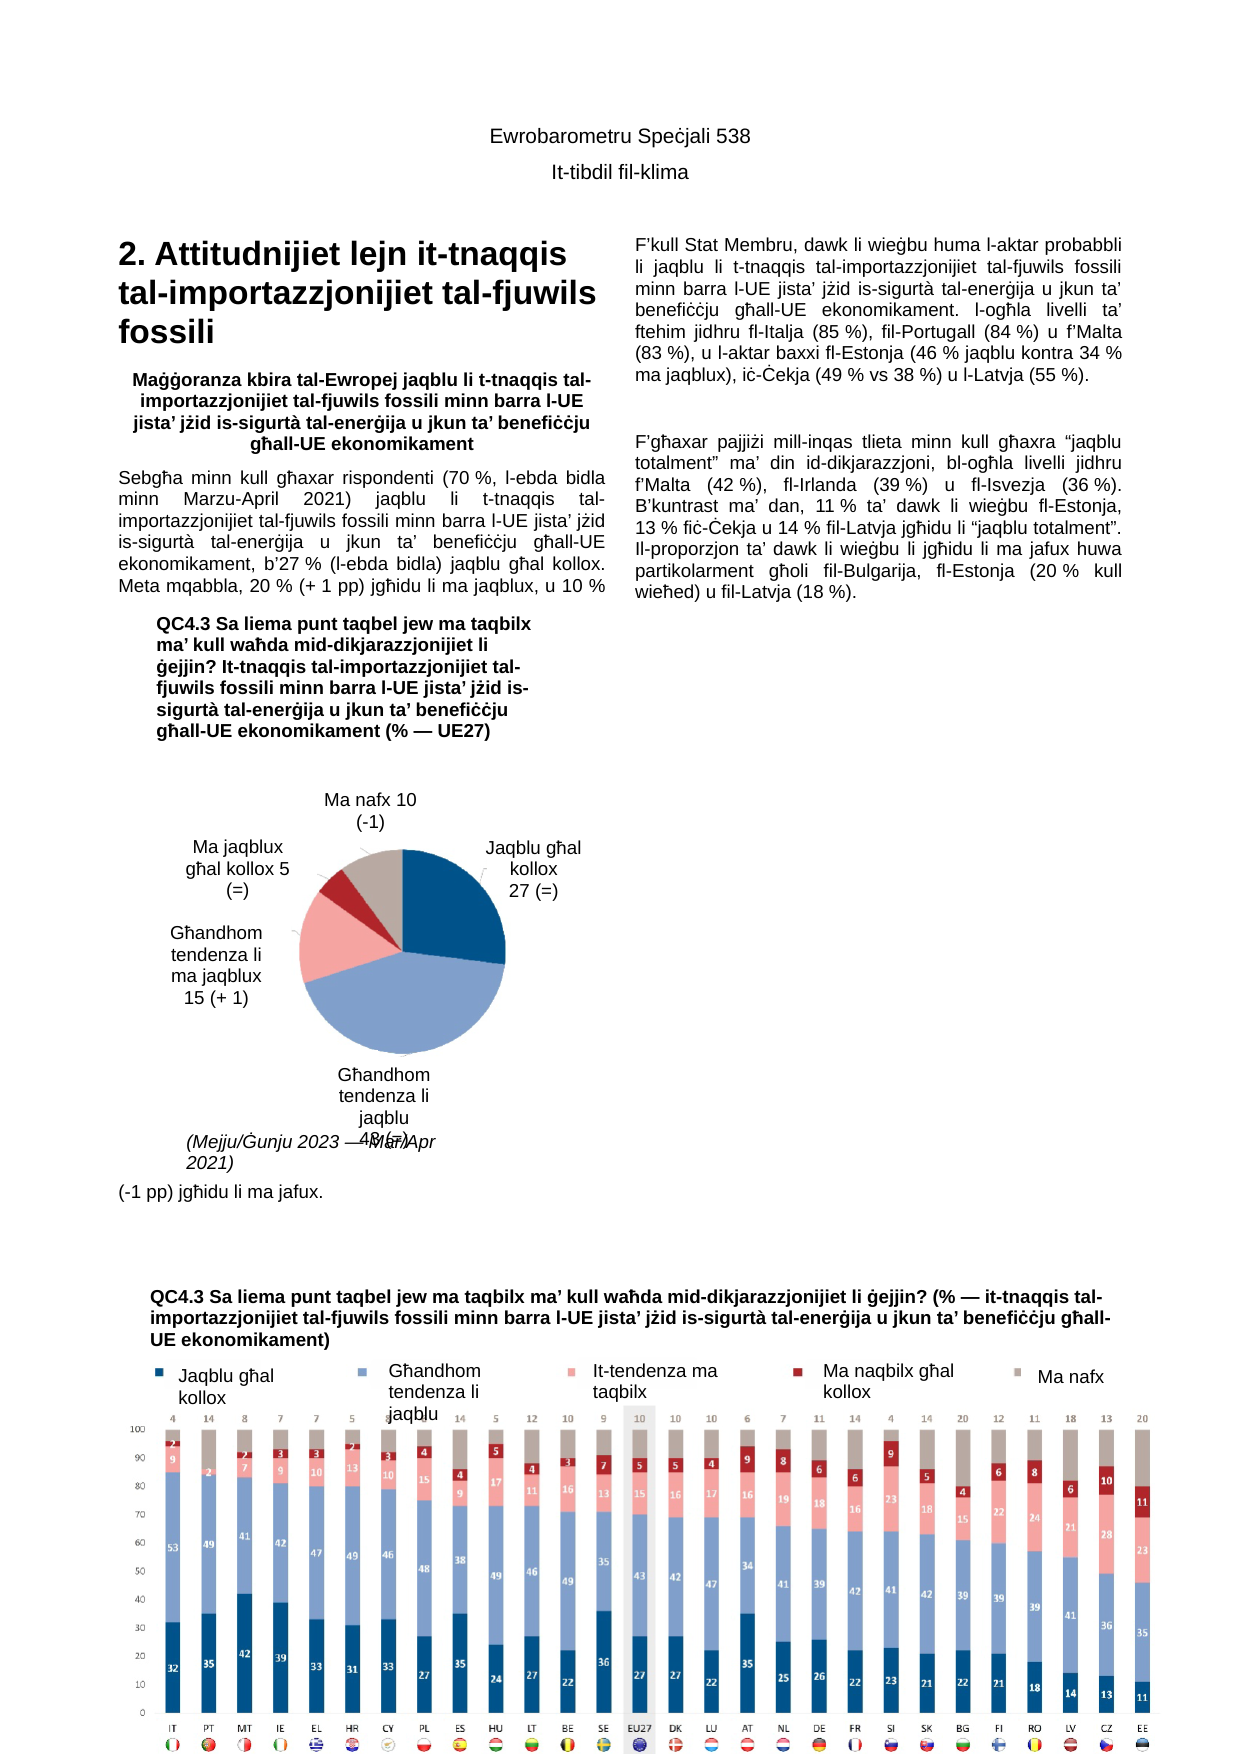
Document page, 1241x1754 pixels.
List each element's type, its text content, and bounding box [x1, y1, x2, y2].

text Sebgħa minn kull għaxar rispondenti (70 %, l-ebda bidla minn Marzu-April 2021) jaqblu li t-tnaqqis tal-importazzjonijiet tal-fjuwils fossili minn barra l-UE jista’ jżid is-sigurtà tal-enerġija u jkun ta’ benefiċċju għall-UE ekonomikament, b’27 % (l-ebda bidla) jaqblu għal kollox. Meta mqabbla, 20 % (+ 1 pp) jgħidu li ma jaqblux, u 10 % (-1 pp) jgħidu li ma jafux. [118, 467, 605, 1203]
picture [281, 843, 511, 1057]
subtitle 2. Attitudnijiet lejn it-tnaqqis tal-importazzjonijiet tal-fjuwils fossili [118, 234, 605, 350]
text F’għaxar pajjiżi mill-inqas tlieta minn kull għaxra “jaqblu totalment” ma’ din id-dikjarazzjoni, bl-ogħla livelli jidhru f’Malta (42 %), fl-Irlanda (39 %) u fl-Isvezja (36 %). B’kuntrast ma’ dan, 11 % ta’ dawk li wieġbu fl-Estonja, 13 % fiċ-Ċekja u 14 % fil-Latvja jgħidu li “jaqblu totalment”. Il-proporzjon ta’ dawk li wieġbu li jgħidu li ma jafux huwa partikolarment għoli fil-Bulgarija, fl-Estonja (20 % kull wieħed) u fil-Latvja (18 %). [635, 430, 1122, 603]
text Maġġoranza kbira tal-Ewropej jaqblu li t-tnaqqis tal-importazzjonijiet tal-fjuwils fossili minn barra l-UE jista’ jżid is-sigurtà tal-enerġija u jkun ta’ benefiċċju għall-UE ekonomikament [118, 368, 605, 455]
picture [123, 1402, 1162, 1754]
picture [141, 1348, 1021, 1389]
text F’kull Stat Membru, dawk li wieġbu huma l-aktar probabbli li jaqblu li t-tnaqqis tal-importazzjonijiet tal-fjuwils fossili minn barra l-UE jista’ jżid is-sigurtà tal-enerġija u jkun ta’ benefiċċju għall-UE ekonomikament. l-ogħla livelli ta’ ftehim jidhru fl-Italja (85 %), fil-Portugall (84 %) u f’Malta (83 %), u l-aktar baxxi fl-Estonja (46 % jaqblu kontra 34 % ma jaqblux), iċ-Ċekja (49 % vs 38 %) u l-Latvja (55 %). [635, 234, 1122, 385]
